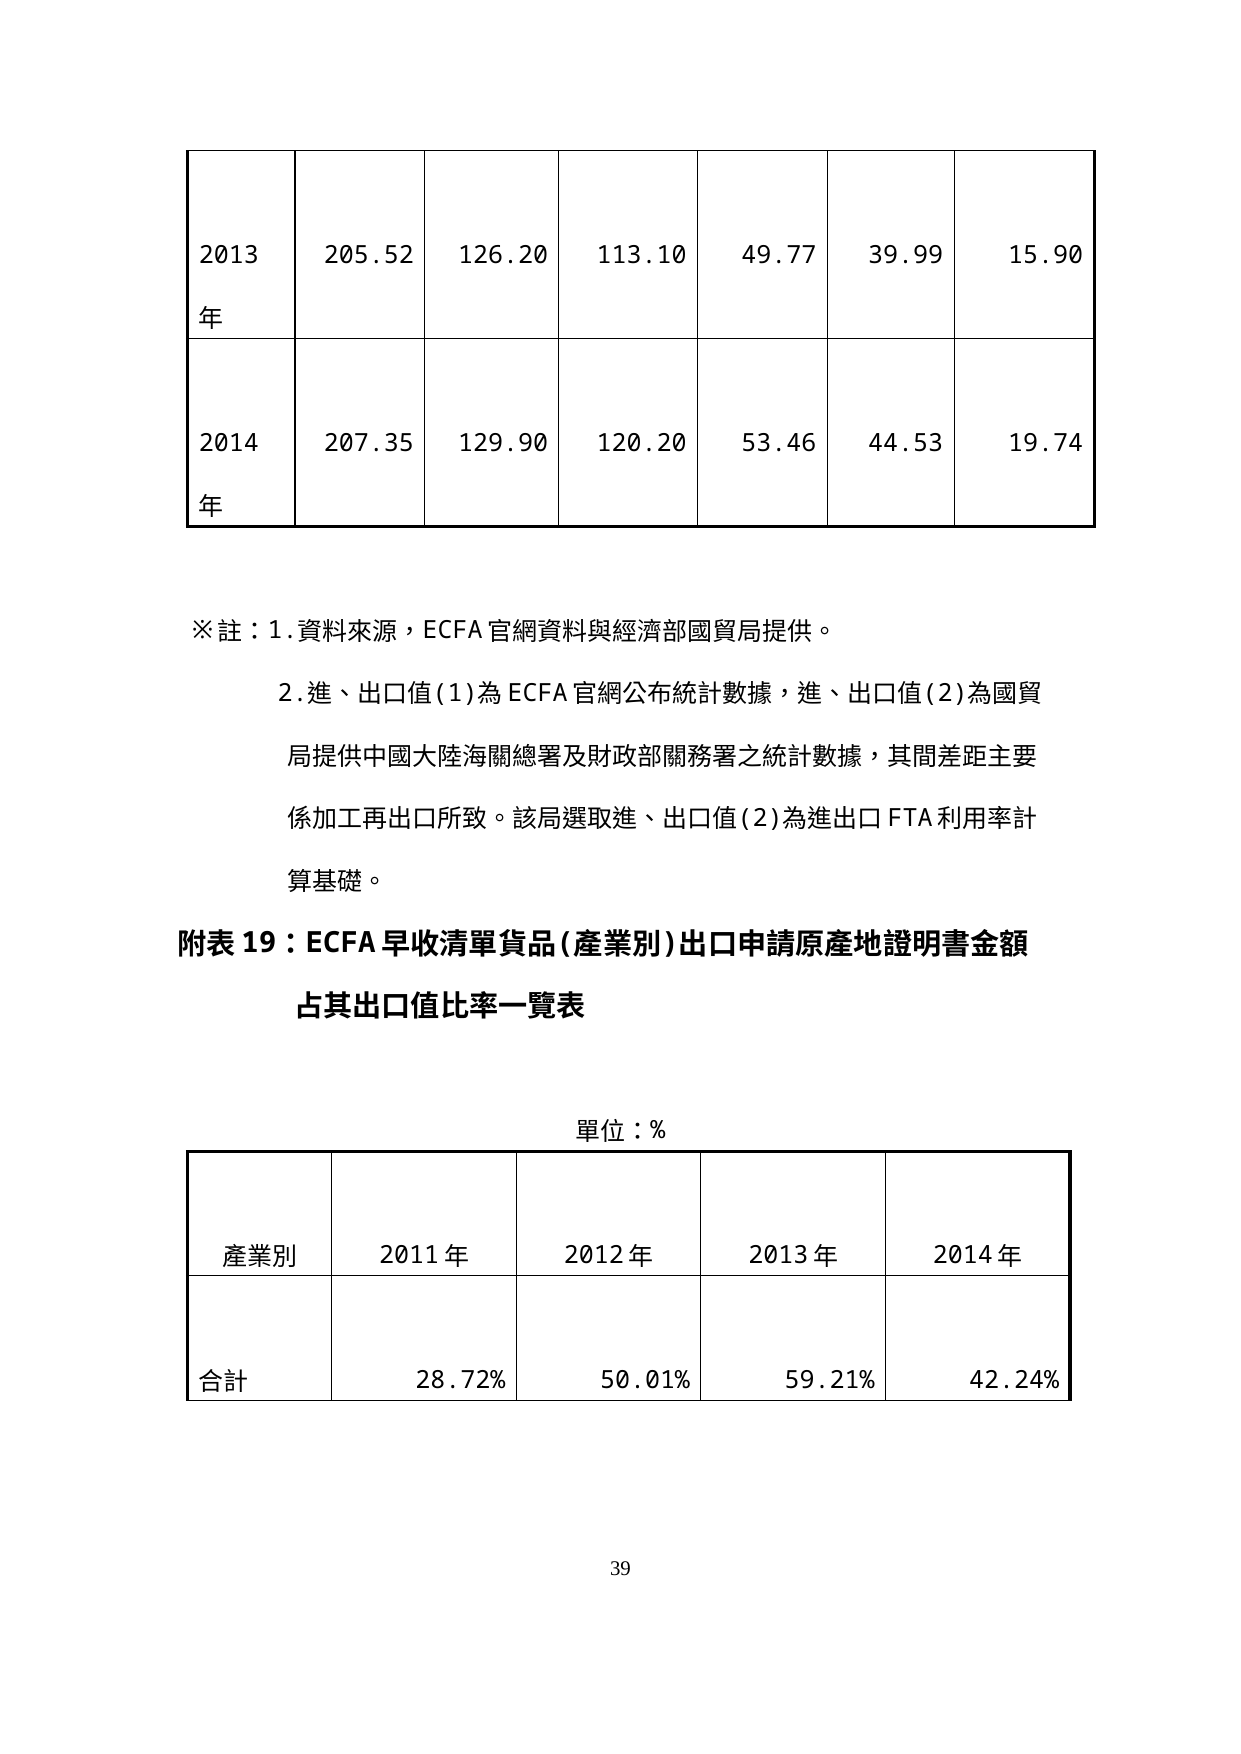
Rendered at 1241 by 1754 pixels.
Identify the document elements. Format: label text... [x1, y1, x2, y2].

table_cell 42.24% [886, 1276, 1068, 1400]
table_cell 19.74 [955, 339, 1093, 525]
table_cell 44.53 [828, 339, 954, 525]
table_cell 2013年 [189, 151, 294, 337]
table_cell 207.35 [296, 339, 424, 525]
table_cell 39.99 [828, 151, 954, 337]
table_cell 59.21% [701, 1276, 885, 1400]
text 單位：% [187, 1025, 1053, 1150]
table_header 2011年 [332, 1153, 516, 1275]
table_cell 28.72% [332, 1276, 516, 1400]
table_header 產業別 [189, 1153, 331, 1275]
table_cell 120.20 [559, 339, 697, 525]
table_cell 合計 [189, 1276, 331, 1400]
table_cell 129.90 [425, 339, 558, 525]
table_cell 49.77 [698, 151, 827, 337]
table_cell 53.46 [698, 339, 827, 525]
table_header 2012年 [517, 1153, 700, 1275]
table_cell 126.20 [425, 151, 558, 337]
text 附表19：ECFA早收清單貨品(產業別)出口申請原產地證明書金額占其出口值比率一覽表 [177, 900, 1053, 1025]
table_cell 15.90 [955, 151, 1093, 337]
table_cell 2014年 [189, 339, 294, 525]
table_cell 113.10 [559, 151, 697, 337]
text 2.進、出口值(1)為ECFA官網公布統計數據，進、出口值(2)為國貿局提供中國大陸海關總署及財政部關務署之統計數據，其間差距主要係加工再出口所致。該局選取進、出口值(2)為進出口FTA利用率計算基礎。 [187, 650, 1053, 900]
table_header 2014年 [886, 1153, 1068, 1275]
table_cell 205.52 [296, 151, 424, 337]
text ※註：1.資料來源，ECFA官網資料與經濟部國貿局提供。 [187, 587, 1053, 650]
table_cell 50.01% [517, 1276, 700, 1400]
table_header 2013年 [701, 1153, 885, 1275]
